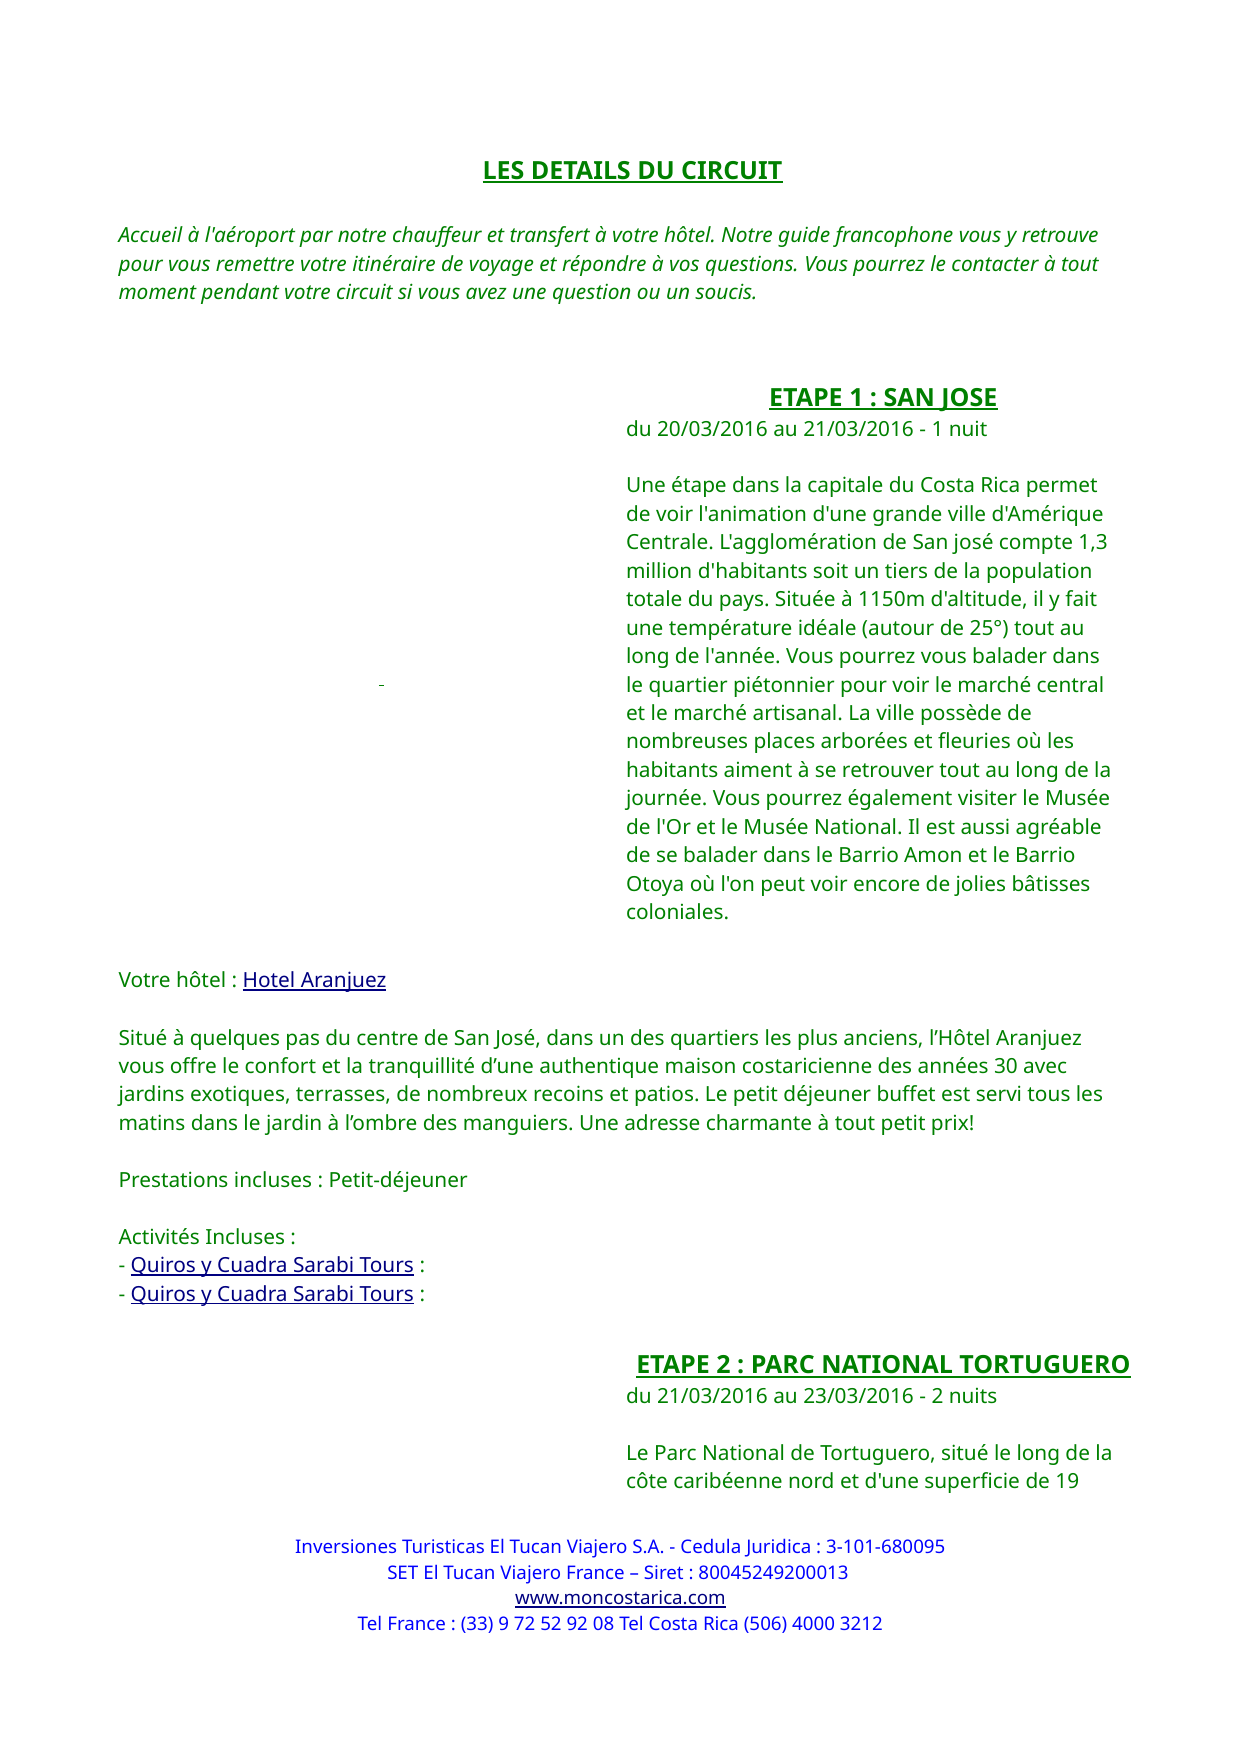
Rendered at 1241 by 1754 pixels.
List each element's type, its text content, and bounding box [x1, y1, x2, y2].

table_header [118, 374, 620, 931]
text - Quiros y Cuadra Sarabi Tours : [118, 1250, 1122, 1279]
table_header ETAPE 1 : SAN JOSE du 20/03/2016 au 21/03/2016 - 1 nuit Une étape dans la capitale du Costa Rica permet de voir l'animation d'une grande ville d'Amérique Centrale. L'agglomération de San josé compte 1,3 million d'habitants soit un tiers de la population totale du pays. Située à 1150m d'altitude, il y fait une température idéale (autour de 25°) tout au long de l'année. Vous pourrez vous balader dans le quartier piétonnier pour voir le marché central et le marché artisanal. La ville possède de nombreuses places arborées et fleuries où les habitants aiment à se retrouver tout au long de la journée. Vous pourrez également visiter le Musée de l'Or et le Musée National. Il est aussi agréable de se balader dans le Barrio Amon et le Barrio Otoya où l'on peut voir encore de jolies bâtisses coloniales. [620, 374, 1122, 931]
text LES DETAILS DU CIRCUIT [118, 152, 1146, 186]
text - Quiros y Cuadra Sarabi Tours : [118, 1279, 1122, 1307]
text Votre hôtel : Hotel Aranjuez [118, 965, 1122, 994]
text Situé à quelques pas du centre de San José, dans un des quartiers les plus anciens, l’Hôtel Aranjuez vous offre le confort et la tranquillité d’une authentique maison costaricienne des années 30 avec jardins exotiques, terrasses, de nombreux recoins et patios. Le petit déjeuner buffet est servi tous les matins dans le jardin à l’ombre des manguiers. Une adresse charmante à tout petit prix! [118, 1023, 1122, 1136]
text Prestations incluses : Petit-déjeuner [118, 1165, 1122, 1193]
text Activités Incluses : [118, 1222, 1122, 1250]
table_header ETAPE 2 : PARC NATIONAL TORTUGUERO du 21/03/2016 au 23/03/2016 - 2 nuits Le Parc National de Tortuguero, situé le long de la côte caribéenne nord et d'une superficie de 19 000 hectares, comprend des marécages qui s'enfoncent dans les terres, une portion de côte d'une vingtaine de kilomètres qui sert de site de ponte aux tortues et une portion d'eaux territoriales. Le Parc est composé d'un labyrinthe de canaux qui permettent d'observer la faune et la flore depuis des petits bateaux à moteur. Le parc protège la reproduction des tortues vertes. Vous assisterez à la ponte des tortues vertes (Juin à Octobre) ou des tortues luth géantes (mi-février à juillet) ou assisterez à l'éclosion et le retour à la mer des bébés tortues. Vous pourrez admirer plus de 300 espèces d'oiseaux dont le fameux toucan, 57 espèces d'amphibiens, 111 espèces de reptiles et 60 espèces de mammifères dont les jaguars, tapirs, ocelots, crocodiles... Le village de Tortuguero est un village pittoresque qui s'étend entre la mer des caraibes et le canal principal. Tous les logdes de Tortuguero sont isolés entre canaux et forêt, on y accède uniquement en bateau depuis les ports de la Pavona ou Cano Banco ou depuis l'aéroport de Tortuguero. Ils proposent tous des formules tout inclus : transport depuis San José en bus puis bateau, repas, guide, logement et excursion. [620, 1341, 1122, 1501]
text Accueil à l'aéroport par notre chauffeur et transfert à votre hôtel. Notre guide francophone vous y retrouve pour vous remettre votre itinéraire de voyage et répondre à vos questions. Vous pourrez le contacter à tout moment pendant votre circuit si vous avez une question ou un soucis. [118, 221, 1146, 306]
table_header [118, 1341, 620, 1501]
